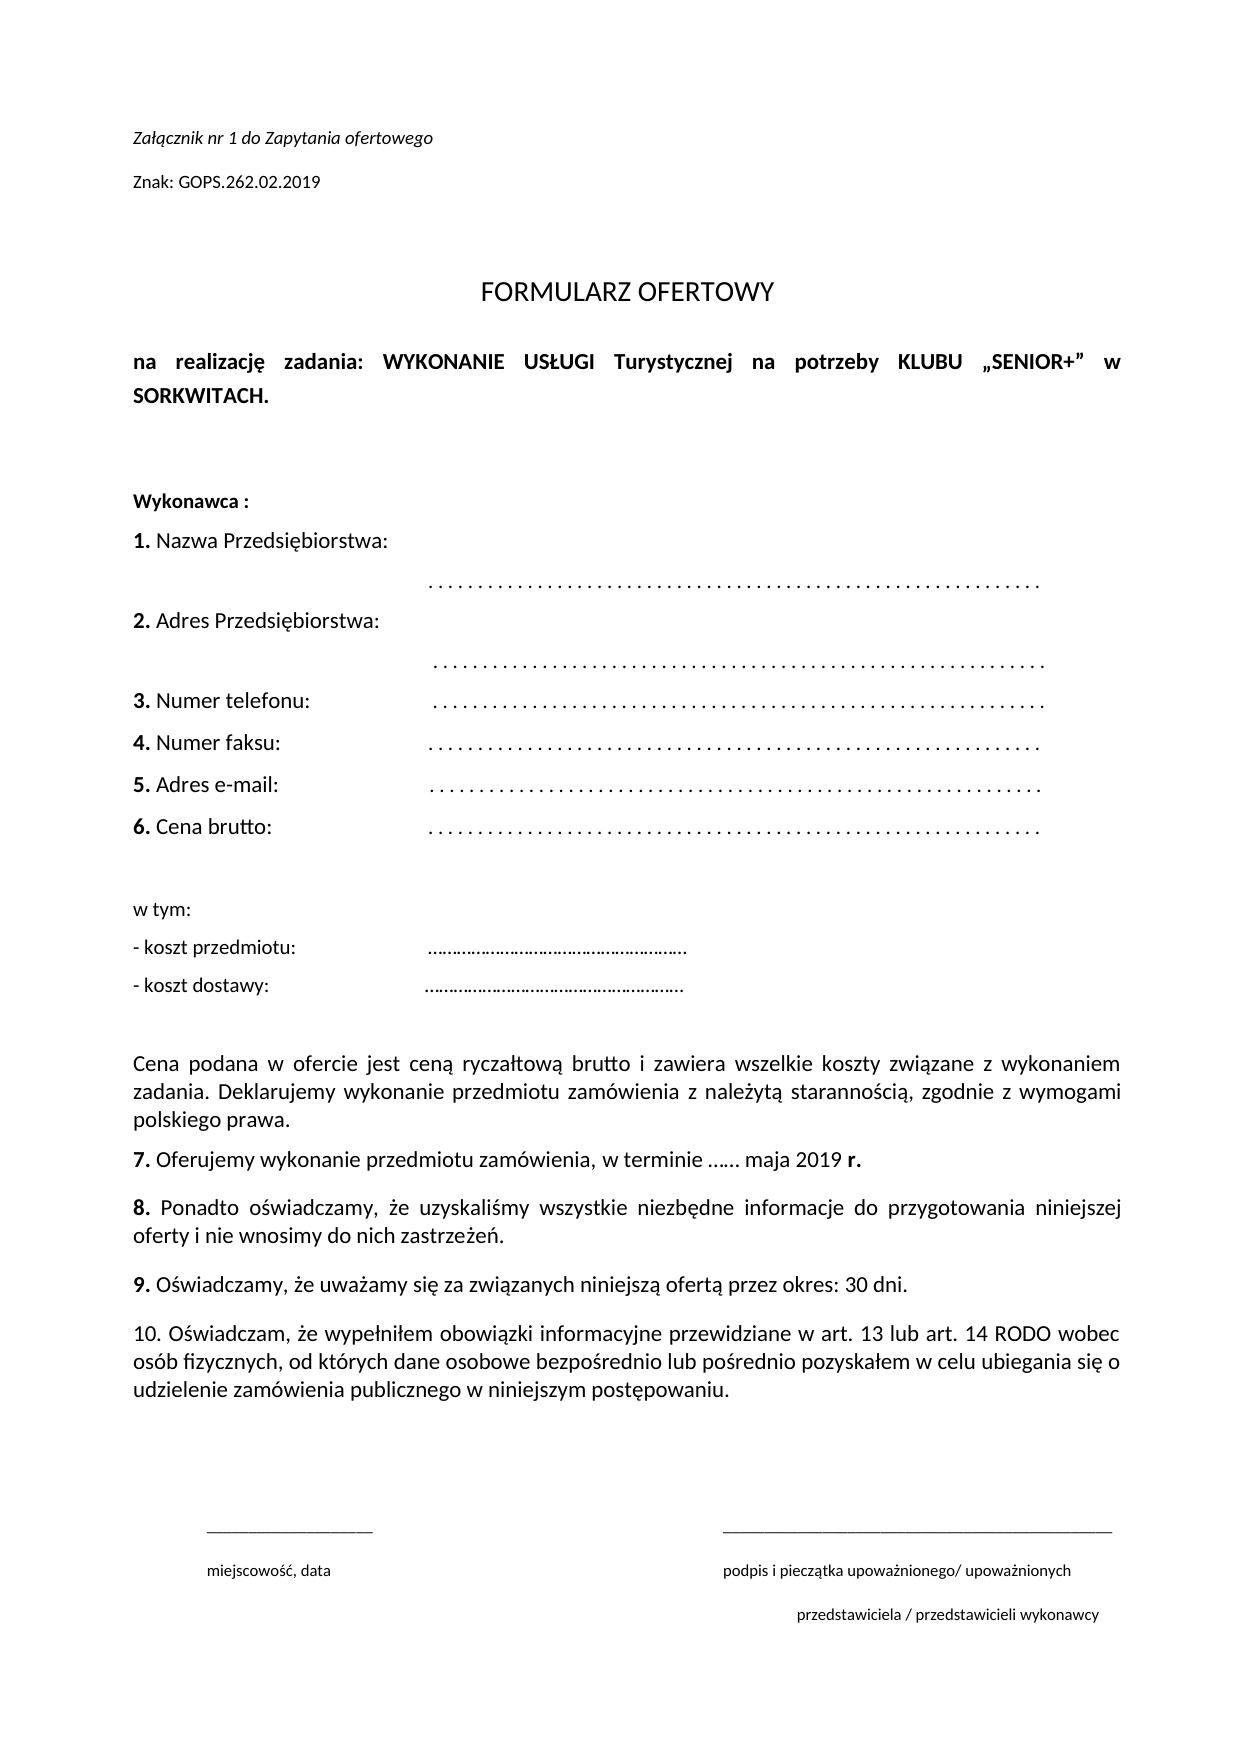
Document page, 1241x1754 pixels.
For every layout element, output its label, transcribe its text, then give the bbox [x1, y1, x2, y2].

text Cena podana w ofercie jest ceną ryczałtową brutto i zawiera wszelkie koszty związane z wykonaniem zadania. Deklarujemy wykonanie przedmiotu zamówienia z należytą starannością, zgodnie z wymogami polskiego prawa. [133, 1049, 1122, 1133]
text 7. Oferujemy wykonanie przedmiotu zamówienia, w terminie …… maja 2019 r. [133, 1145, 1122, 1173]
text 8. Ponadto oświadczamy, że uzyskaliśmy wszystkie niezbędne informacje do przygotowania niniejszej oferty i nie wnosimy do nich zastrzeżeń. [133, 1193, 1122, 1249]
text 5. Adres e-mail: . . . . . . . . . . . . . . . . . . . . . . . . . . . . . . . . . . . . . . . . . . . . . . . . . . . . . . . . . . . . . . [133, 770, 1122, 798]
text 4. Numer faksu: . . . . . . . . . . . . . . . . . . . . . . . . . . . . . . . . . . . . . . . . . . . . . . . . . . . . . . . . . . . . . . [133, 728, 1122, 756]
text Znak: GOPS.262.02.2019 [133, 170, 1122, 193]
text w tym: [133, 896, 1122, 922]
text ____________________ _______________________________________________ [133, 1485, 1122, 1536]
text miejscowość, data podpis i pieczątka upoważnionego/ upoważnionych [133, 1560, 1122, 1580]
text - koszt przedmiotu: ……………………………………………… [133, 934, 1122, 960]
text - koszt dostawy: ……………………………………………… [133, 973, 1122, 998]
text . . . . . . . . . . . . . . . . . . . . . . . . . . . . . . . . . . . . . . . . . . . . . . . . . . . . . . . . . . . . . . [133, 648, 1122, 674]
text . . . . . . . . . . . . . . . . . . . . . . . . . . . . . . . . . . . . . . . . . . . . . . . . . . . . . . . . . . . . . . [133, 568, 1122, 594]
text FORMULARZ OFERTOWY [133, 273, 1122, 308]
text 1. Nazwa Przedsiębiorstwa: [133, 526, 1122, 554]
text 2. Adres Przedsiębiorstwa: [133, 606, 1122, 634]
text 9. Oświadczamy, że uważamy się za związanych niniejszą ofertą przez okres: 30 dni. [133, 1270, 1122, 1298]
text 10. Oświadczam, że wypełniłem obowiązki informacyjne przewidziane w art. 13 lub art. 14 RODO wobec osób fizycznych, od których dane osobowe bezpośrednio lub pośrednio pozyskałem w celu ubiegania się o udzielenie zamówienia publicznego w niniejszym postępowaniu. [133, 1319, 1122, 1403]
text na realizację zadania: WYKONANIE USŁUGI Turystycznej na potrzeby KLUBU „SENIOR+” w SORKWITACH. [133, 347, 1122, 409]
text 3. Numer telefonu: . . . . . . . . . . . . . . . . . . . . . . . . . . . . . . . . . . . . . . . . . . . . . . . . . . . . . . . . . . . . . . [133, 686, 1122, 714]
text 6. Cena brutto: . . . . . . . . . . . . . . . . . . . . . . . . . . . . . . . . . . . . . . . . . . . . . . . . . . . . . . . . . . . . . . [133, 812, 1122, 882]
text Załącznik nr 1 do Zapytania ofertowego [133, 118, 1122, 149]
text Wykonawca : [133, 488, 1122, 513]
text przedstawiciela / przedstawicieli wykonawcy [575, 1604, 1122, 1624]
